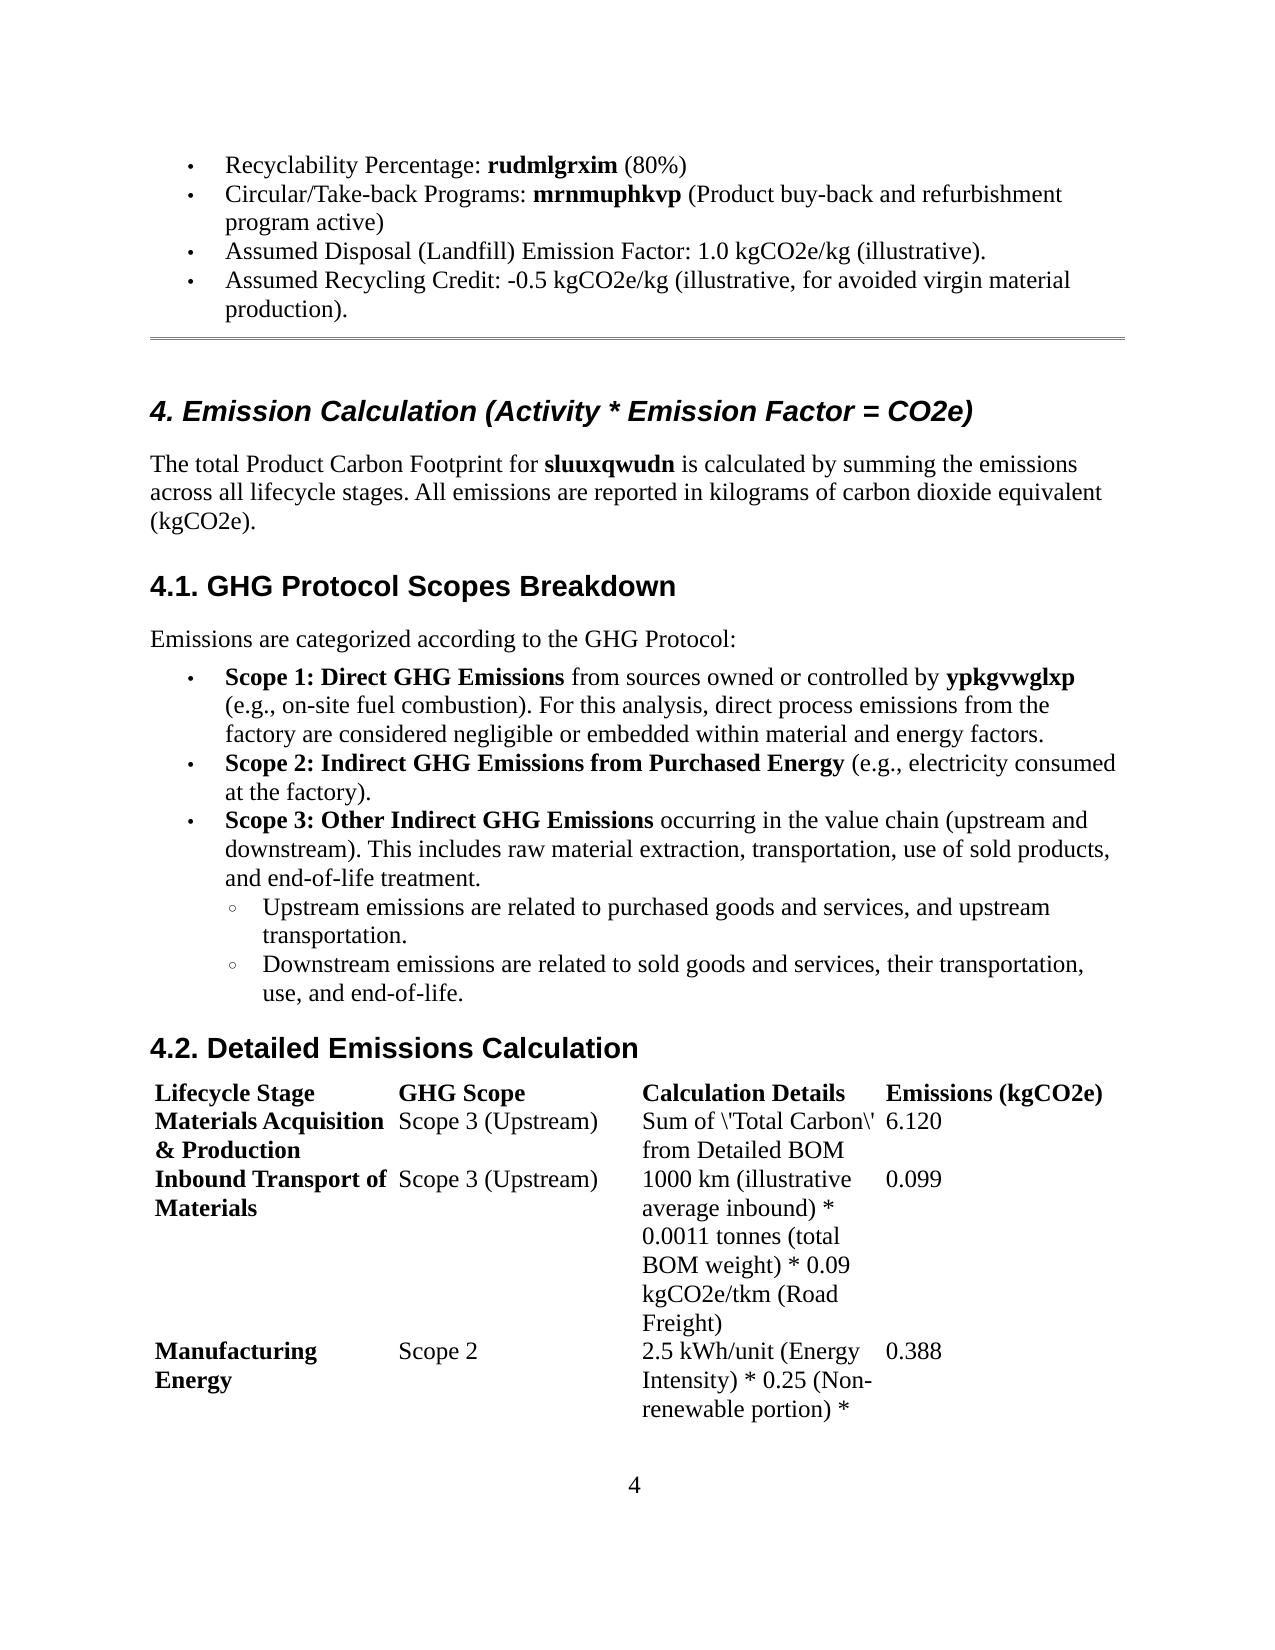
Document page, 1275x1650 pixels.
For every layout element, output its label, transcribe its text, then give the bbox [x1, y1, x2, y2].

table_header GHG Scope [394, 1078, 637, 1106]
subtitle 4.1. GHG Protocol Scopes Breakdown [150, 569, 1125, 602]
subtitle 4. Emission Calculation (Activity * Emission Factor = CO2e) [150, 394, 1125, 427]
table_header Emissions (kgCO2e) [881, 1078, 1125, 1106]
table_cell Manufacturing Energy [150, 1336, 394, 1423]
subtitle 4.2. Detailed Emissions Calculation [150, 1032, 1125, 1065]
list Scope 1: Direct GHG Emissions from sources owned or controlled by ypkgvwglxp (e.g., on-site fuel combustion). For this analysis, direct process emissions from the factory are considered negligible or embedded within material and energy factors. [187, 662, 1125, 748]
table_cell 2.5 kWh/unit (Energy Intensity) * 0.25 (Non-renewable portion) * [638, 1336, 881, 1423]
table_cell Scope 3 (Upstream) [394, 1106, 637, 1164]
table_cell Scope 2 [394, 1336, 637, 1423]
list Scope 2: Indirect GHG Emissions from Purchased Energy (e.g., electricity consumed at the factory). [187, 748, 1125, 805]
table_cell Materials Acquisition & Production [150, 1106, 394, 1164]
list Assumed Recycling Credit: -0.5 kgCO2e/kg (illustrative, for avoided virgin material production). [187, 265, 1125, 322]
list Circular/Take-back Programs: mrnmuphkvp (Product buy-back and refurbishment program active) [187, 179, 1125, 236]
text Emissions are categorized according to the GHG Protocol: [150, 624, 1125, 653]
table_cell 1000 km (illustrative average inbound) * 0.0011 tonnes (total BOM weight) * 0.09 kgCO2e/tkm (Road Freight) [638, 1164, 881, 1336]
list Assumed Disposal (Landfill) Emission Factor: 1.0 kgCO2e/kg (illustrative). [187, 236, 1125, 265]
table_cell 6.120 [881, 1106, 1125, 1164]
table_cell Inbound Transport of Materials [150, 1164, 394, 1336]
text The total Product Carbon Footprint for sluuxqwudn is calculated by summing the emissions across all lifecycle stages. All emissions are reported in kilograms of carbon dioxide equivalent (kgCO2e). [150, 449, 1125, 535]
table_cell Sum of \'Total Carbon\' from Detailed BOM [638, 1106, 881, 1164]
table_cell 0.099 [881, 1164, 1125, 1336]
list Recyclability Percentage: rudmlgrxim (80%) [187, 150, 1125, 179]
table_cell Scope 3 (Upstream) [394, 1164, 637, 1336]
list Downstream emissions are related to sold goods and services, their transportation, use, and end-of-life. [225, 949, 1125, 1007]
list Scope 3: Other Indirect GHG Emissions occurring in the value chain (upstream and downstream). This includes raw material extraction, transportation, use of sold products, and end-of-life treatment. [187, 805, 1125, 892]
table_header Lifecycle Stage [150, 1078, 394, 1106]
table_cell 0.388 [881, 1336, 1125, 1423]
list Upstream emissions are related to purchased goods and services, and upstream transportation. [225, 892, 1125, 949]
table_header Calculation Details [638, 1078, 881, 1106]
